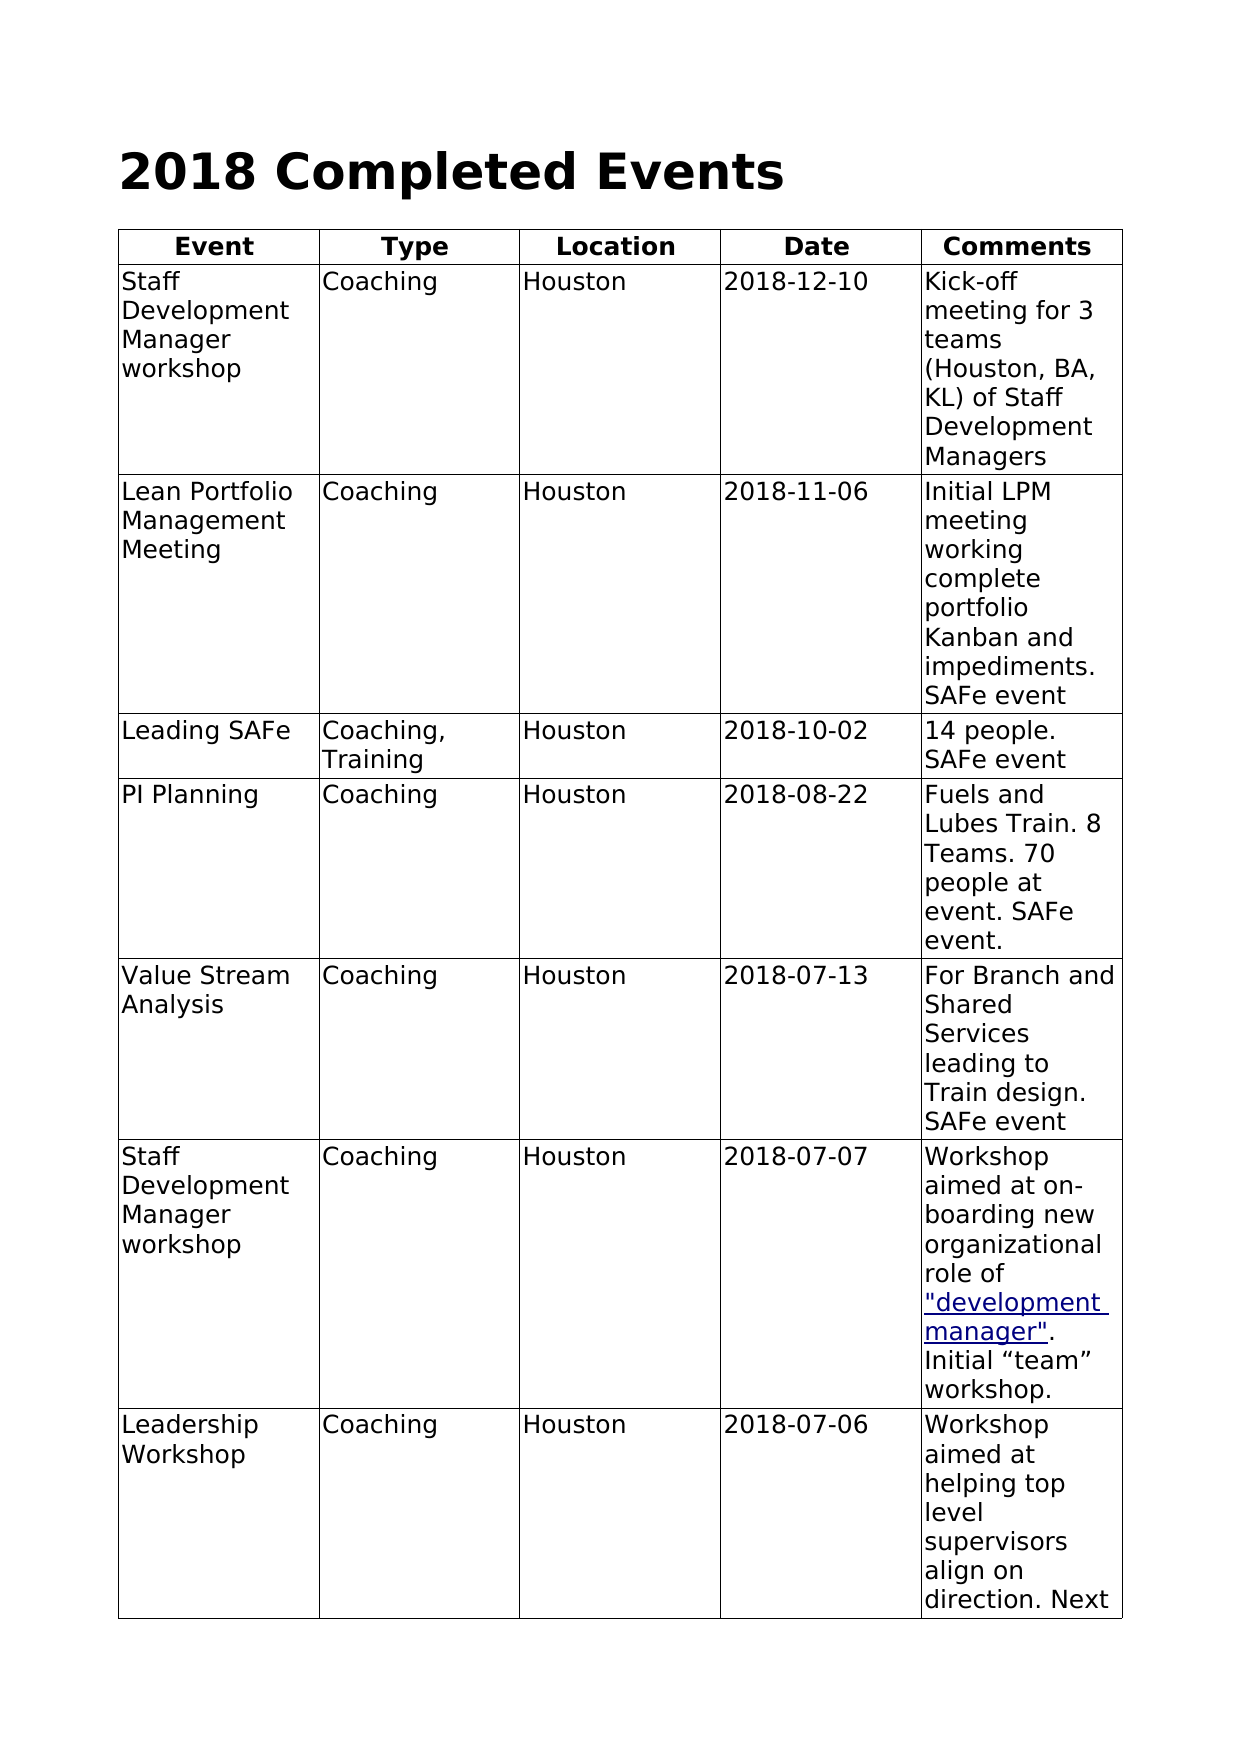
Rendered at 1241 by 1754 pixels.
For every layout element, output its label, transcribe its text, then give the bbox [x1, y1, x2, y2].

table_cell Staff Development Manager workshop [119, 1140, 319, 1408]
table_cell Houston [520, 265, 720, 474]
table_cell Kick-off meeting for 3 teams (Houston, BA, KL) of Staff Development Managers [922, 265, 1122, 474]
table_cell Coaching [320, 959, 519, 1139]
table_cell Leadership Workshop [119, 1409, 319, 1618]
table_cell 2018-08-22 [721, 779, 921, 958]
table_cell Staff Development Manager workshop [119, 265, 319, 474]
table_cell Workshop aimed at helping top level supervisors align on direction. Next [922, 1409, 1122, 1618]
table_cell PI Planning [119, 779, 319, 958]
table_cell Coaching, Training [320, 714, 519, 777]
table_cell 2018-07-13 [721, 959, 921, 1139]
table_cell Houston [520, 959, 720, 1139]
table_header Comments [922, 230, 1122, 264]
table_cell Workshop aimed at on-boarding new organizational role of "development manager". Initial “team” workshop. [922, 1140, 1122, 1408]
table_cell Houston [520, 1409, 720, 1618]
table_cell Coaching [320, 1409, 519, 1618]
table_cell Houston [520, 1140, 720, 1408]
table_cell Coaching [320, 265, 519, 474]
table_cell Coaching [320, 475, 519, 713]
table_cell Initial LPM meeting working complete portfolio Kanban and impediments. SAFe event [922, 475, 1122, 713]
table_header Event [119, 230, 319, 264]
table_cell Coaching [320, 779, 519, 958]
table_cell Houston [520, 714, 720, 777]
table_cell 2018-12-10 [721, 265, 921, 474]
subtitle 2018 Completed Events [118, 143, 1122, 201]
table_cell 2018-07-06 [721, 1409, 921, 1618]
table_cell Fuels and Lubes Train. 8 Teams. 70 people at event. SAFe event. [922, 779, 1122, 958]
table_cell 2018-11-06 [721, 475, 921, 713]
table_cell Lean Portfolio Management Meeting [119, 475, 319, 713]
table_header Type [320, 230, 519, 264]
table_cell Leading SAFe [119, 714, 319, 777]
table_cell Coaching [320, 1140, 519, 1408]
table_cell Houston [520, 779, 720, 958]
table_header Date [721, 230, 921, 264]
table_cell 2018-07-07 [721, 1140, 921, 1408]
table_cell Value Stream Analysis [119, 959, 319, 1139]
table_cell Houston [520, 475, 720, 713]
table_cell 2018-10-02 [721, 714, 921, 777]
table_header Location [520, 230, 720, 264]
table_cell For Branch and Shared Services leading to Train design. SAFe event [922, 959, 1122, 1139]
table_cell 14 people. SAFe event [922, 714, 1122, 777]
